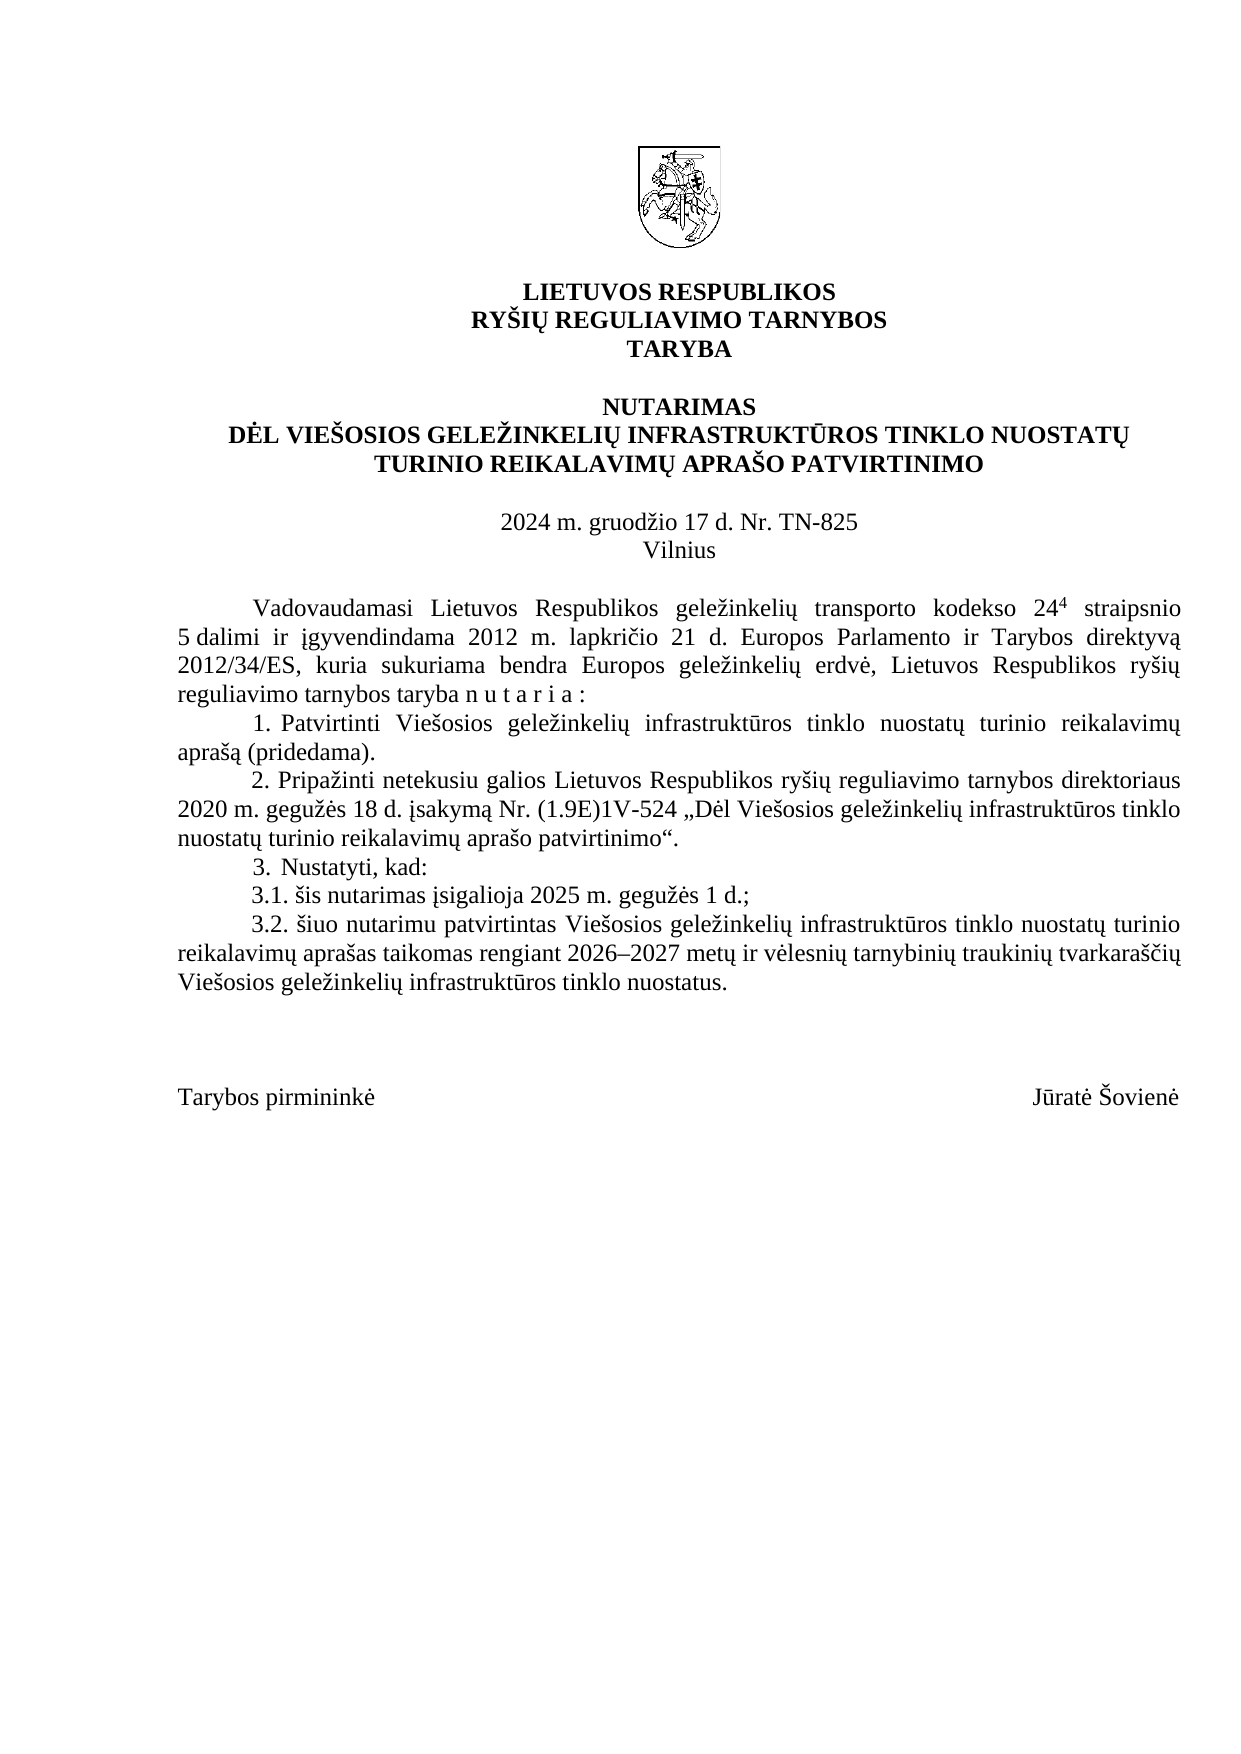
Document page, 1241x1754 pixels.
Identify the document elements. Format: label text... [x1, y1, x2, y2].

text 3.2. šiuo nutarimu patvirtintas Viešosios geležinkelių infrastruktūros tinklo nuostatų turinio reikalavimų aprašas taikomas rengiant 2026–2027 metų ir vėlesnių tarnybinių traukinių tvarkaraščių Viešosios geležinkelių infrastruktūros tinklo nuostatus. [177, 909, 1181, 995]
text 2. Pripažinti netekusiu galios Lietuvos Respublikos ryšių reguliavimo tarnybos direktoriaus 2020 m. gegužės 18 d. įsakymą Nr. (1.9E)1V-524 „Dėl Viešosios geležinkelių infrastruktūros tinklo nuostatų turinio reikalavimų aprašo patvirtinimo“. [177, 765, 1181, 852]
text 1. Patvirtinti Viešosios geležinkelių infrastruktūros tinklo nuostatų turinio reikalavimų aprašą (pridedama). [177, 708, 1181, 765]
text DĖL VIEŠOSIOS GELEŽINKELIŲ INFRASTRUKTŪROS TINKLO NUOSTATŲ TURINIO REIKALAVIMŲ APRAŠO PATVIRTINIMO [177, 420, 1181, 478]
text Tarybos pirmininkė Jūratė Šovienė [177, 1082, 1181, 1110]
text Vilnius [177, 535, 1181, 564]
text 3. Nustatyti, kad: [177, 852, 1181, 880]
text RYŠIŲ REGULIAVIMO TARNYBOS [177, 305, 1181, 334]
text Vadovaudamasi Lietuvos Respublikos geležinkelių transporto kodekso 244 straipsnio 5 dalimi ir įgyvendindama 2012 m. lapkričio 21 d. Europos Parlamento ir Tarybos direktyvą 2012/34/ES, kuria sukuriama bendra Europos geležinkelių erdvė, Lietuvos Respublikos ryšių reguliavimo tarnybos taryba nutaria: [177, 593, 1181, 708]
text 3.1. šis nutarimas įsigalioja 2025 m. gegužės 1 d.; [177, 880, 1181, 909]
text 2024 m. gruodžio 17 d. Nr. TN-825 [177, 507, 1181, 535]
text NUTARIMAS [177, 392, 1181, 420]
text TARYBA [177, 334, 1181, 363]
text LIETUVOS RESPUBLIKOS [177, 277, 1181, 305]
